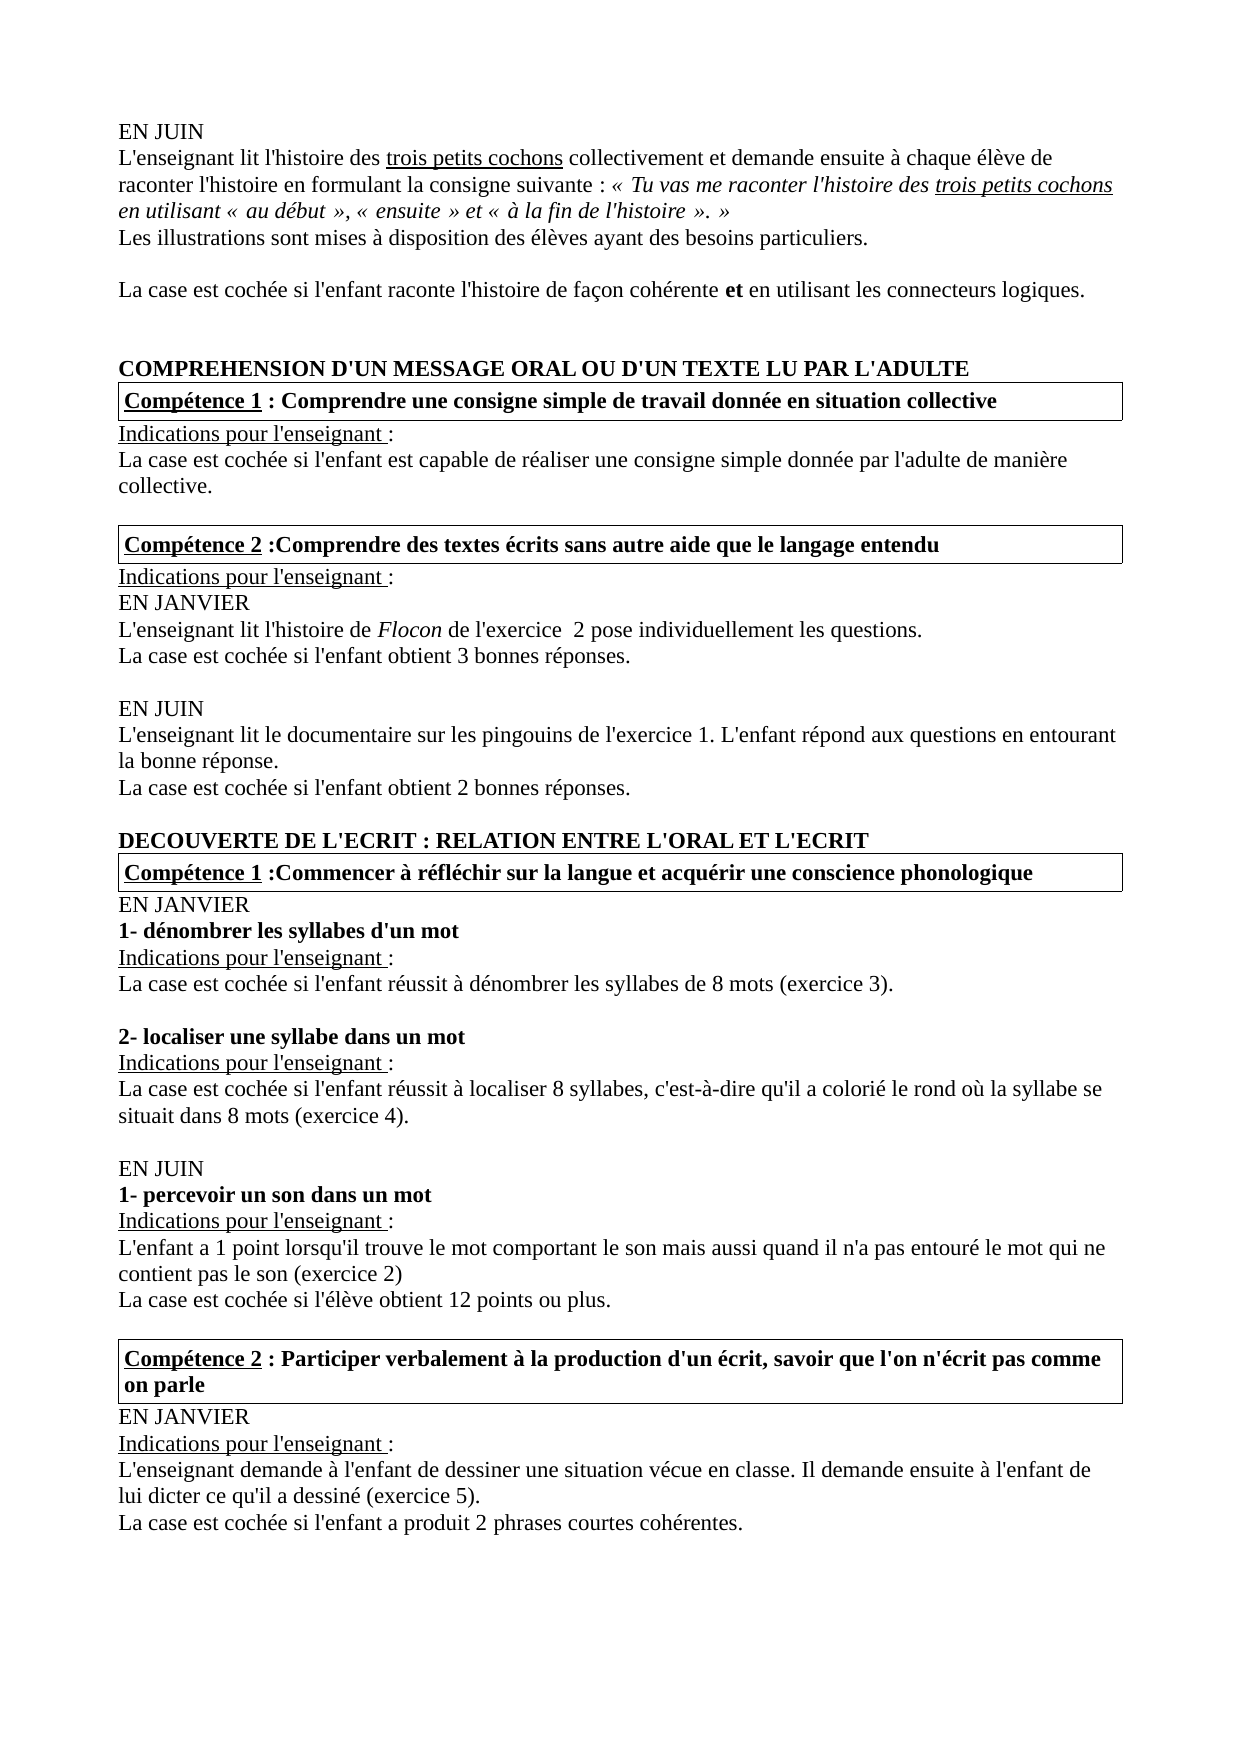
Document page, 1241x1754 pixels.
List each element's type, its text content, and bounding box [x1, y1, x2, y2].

text La case est cochée si l'enfant a produit 2 phrases courtes cohérentes. [118, 1509, 1122, 1535]
text EN JANVIER [118, 1404, 1122, 1430]
text La case est cochée si l'enfant réussit à localiser 8 syllabes, c'est-à-dire qu'il a colorié le rond où la syllabe se situait dans 8 mots (exercice 4). [118, 1076, 1122, 1128]
table_header Compétence 1 :Commencer à réfléchir sur la langue et acquérir une conscience phonologique [119, 854, 1122, 891]
text La case est cochée si l'enfant réussit à dénombrer les syllabes de 8 mots (exercice 3). [118, 970, 1122, 996]
text L'enseignant lit l'histoire de Flocon de l'exercice 2 pose individuellement les questions. [118, 616, 1122, 642]
text L'enseignant lit le documentaire sur les pingouins de l'exercice 1. L'enfant répond aux questions en entourant la bonne réponse. [118, 721, 1122, 774]
text Indications pour l'enseignant : [118, 564, 1122, 589]
text EN JANVIER [118, 589, 1122, 616]
text L'enseignant demande à l'enfant de dessiner une situation vécue en classe. Il demande ensuite à l'enfant de lui dicter ce qu'il a dessiné (exercice 5). [118, 1456, 1122, 1509]
text La case est cochée si l'enfant obtient 3 bonnes réponses. [118, 642, 1122, 668]
text Indications pour l'enseignant : [118, 421, 1122, 446]
text Les illustrations sont mises à disposition des élèves ayant des besoins particuliers. [118, 223, 1122, 250]
text Indications pour l'enseignant : [118, 944, 1122, 970]
text 1- dénombrer les syllabes d'un mot [118, 917, 1122, 944]
text Indications pour l'enseignant : [118, 1049, 1122, 1076]
text EN JUIN [118, 1154, 1122, 1181]
text 1- percevoir un son dans un mot [118, 1181, 1122, 1207]
text EN JUIN [118, 695, 1122, 721]
text L'enseignant lit l'histoire des trois petits cochons collectivement et demande ensuite à chaque élève de raconter l'histoire en formulant la consigne suivante : « Tu vas me raconter l'histoire des trois petits cochons en utilisant « au début », « ensuite » et « à la fin de l'histoire ». » [118, 144, 1122, 223]
text COMPREHENSION D'UN MESSAGE ORAL OU D'UN TEXTE LU PAR L'ADULTE [118, 355, 1122, 382]
text EN JUIN [118, 118, 1122, 144]
table_header Compétence 1 : Comprendre une consigne simple de travail donnée en situation collective [119, 383, 1122, 419]
text La case est cochée si l'enfant est capable de réaliser une consigne simple donnée par l'adulte de manière collective. [118, 446, 1122, 499]
text La case est cochée si l'enfant obtient 2 bonnes réponses. [118, 774, 1122, 800]
text L'enfant a 1 point lorsqu'il trouve le mot comportant le son mais aussi quand il n'a pas entouré le mot qui ne contient pas le son (exercice 2) [118, 1234, 1122, 1286]
text La case est cochée si l'enfant raconte l'histoire de façon cohérente et en utilisant les connecteurs logiques. [118, 276, 1122, 303]
text DECOUVERTE DE L'ECRIT : RELATION ENTRE L'ORAL ET L'ECRIT [118, 827, 1122, 853]
table_header Compétence 2 : Participer verbalement à la production d'un écrit, savoir que l'on n'écrit pas comme on parle [119, 1340, 1122, 1403]
text 2- localiser une syllabe dans un mot [118, 1023, 1122, 1049]
text EN JANVIER [118, 892, 1122, 917]
text Indications pour l'enseignant : [118, 1207, 1122, 1234]
table_header Compétence 2 :Comprendre des textes écrits sans autre aide que le langage entendu [119, 526, 1122, 563]
text La case est cochée si l'élève obtient 12 points ou plus. [118, 1286, 1122, 1313]
text Indications pour l'enseignant : [118, 1430, 1122, 1456]
